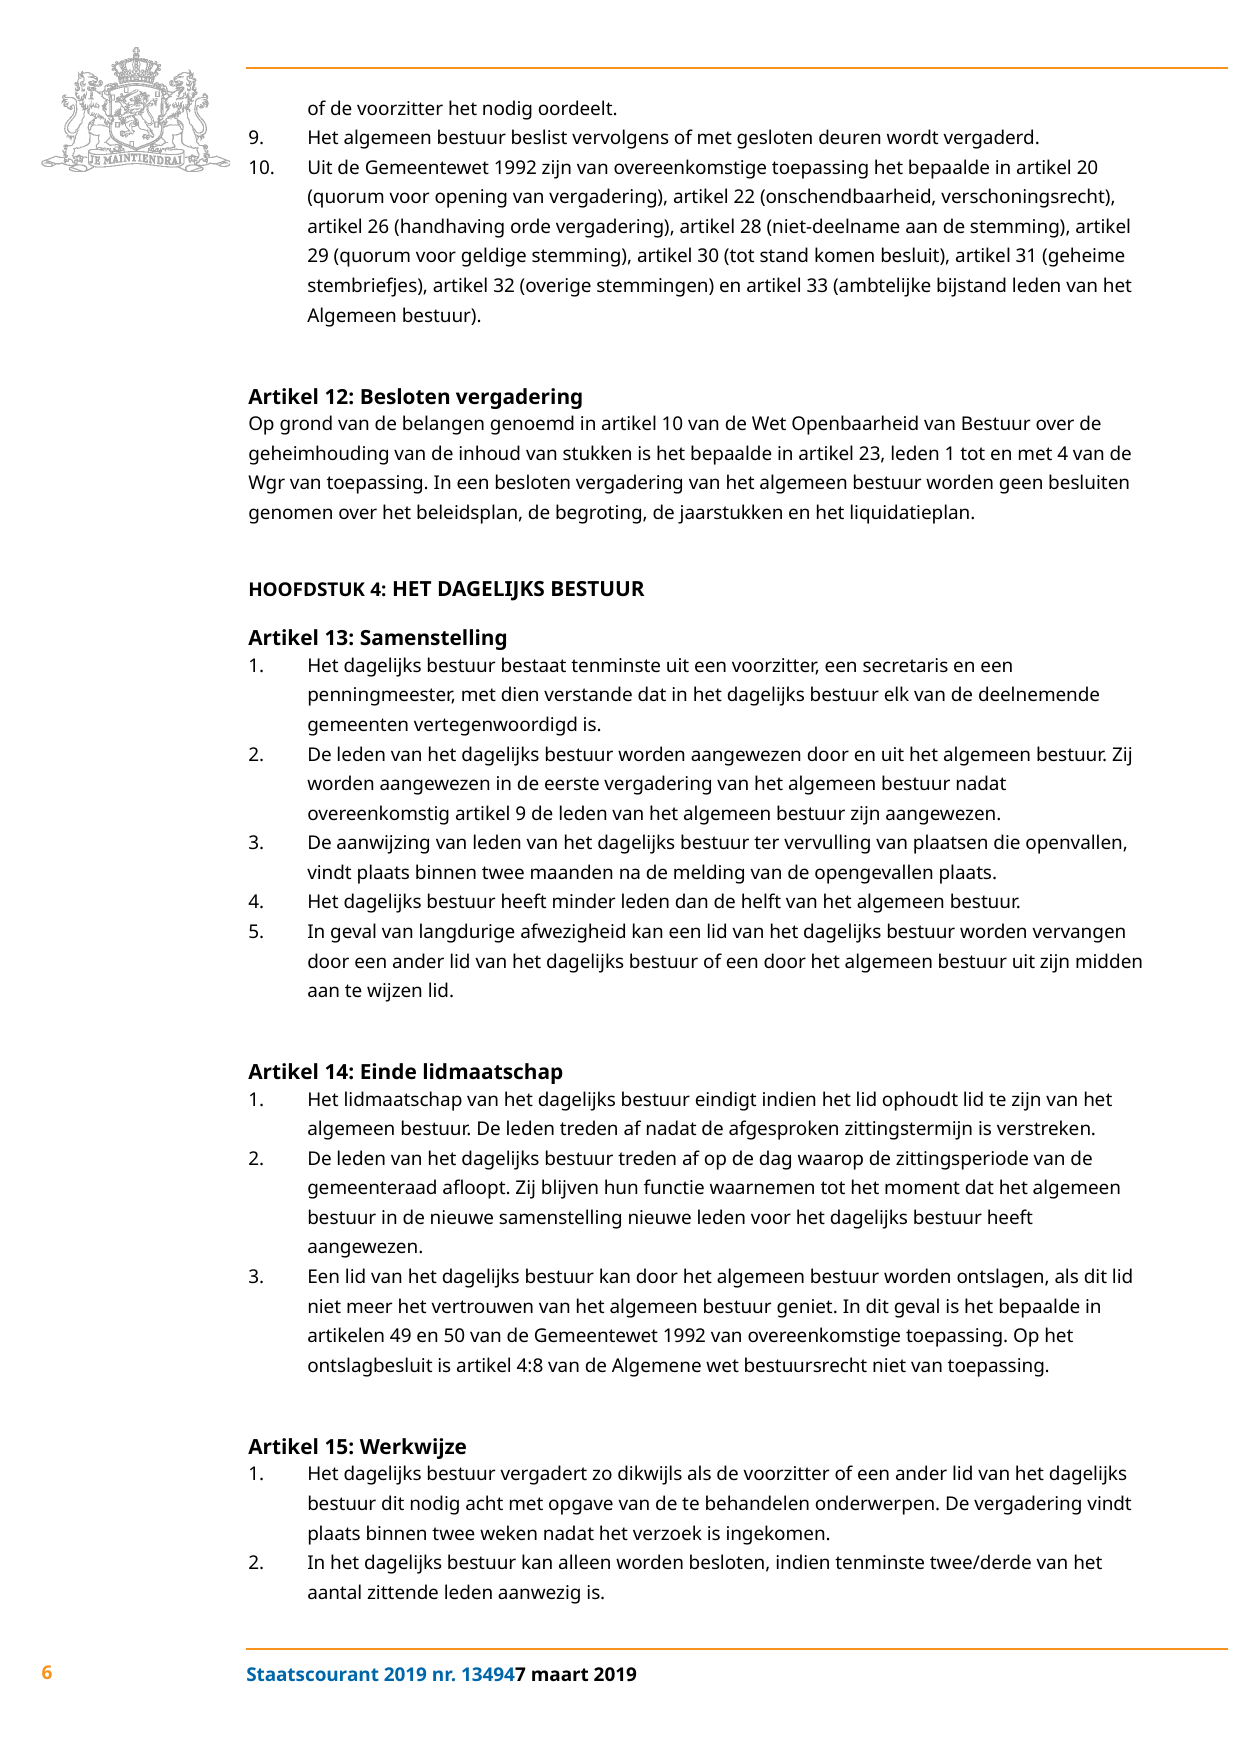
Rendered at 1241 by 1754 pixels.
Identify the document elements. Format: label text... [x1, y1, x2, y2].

list Het dagelijks bestuur heeft minder leden dan de helft van het algemeen bestuur. [248, 889, 1152, 914]
text Artikel 15: Werkwijze [248, 1432, 1152, 1461]
list Het dagelijks bestuur vergadert zo dikwijls als de voorzitter of een ander lid van het dagelijks bestuur dit nodig acht met opgave van de te behandelen onderwerpen. De vergadering vindt plaats binnen twee weken nadat het verzoek is ingekomen. [248, 1461, 1152, 1545]
list Een lid van het dagelijks bestuur kan door het algemeen bestuur worden ontslagen, als dit lid niet meer het vertrouwen van het algemeen bestuur geniet. In dit geval is het bepaalde in artikelen 49 en 50 van de Gemeentewet 1992 van overeenkomstige toepassing. Op het ontslagbesluit is artikel 4:8 van de Algemene wet bestuursrecht niet van toepassing. [248, 1263, 1152, 1378]
text Artikel 12: Besloten vergadering [248, 382, 1152, 410]
text Artikel 14: Einde lidmaatschap [248, 1057, 1152, 1086]
picture [41, 47, 231, 172]
list Uit de Gemeentewet 1992 zijn van overeenkomstige toepassing het bepaalde in artikel 20 (quorum voor opening van vergadering), artikel 22 (onschendbaarheid, verschoningsrecht), artikel 26 (handhaving orde vergadering), artikel 28 (niet-deelname aan de stemming), artikel 29 (quorum voor geldige stemming), artikel 30 (tot stand komen besluit), artikel 31 (geheime stembriefjes), artikel 32 (overige stemmingen) en artikel 33 (ambtelijke bijstand leden van het Algemeen bestuur). [248, 154, 1152, 328]
text Op grond van de belangen genoemd in artikel 10 van de Wet Openbaarheid van Bestuur over de geheimhouding van de inhoud van stukken is het bepaalde in artikel 23, leden 1 tot en met 4 van de Wgr van toepassing. In een besloten vergadering van het algemeen bestuur worden geen besluiten genomen over het beleidsplan, de begroting, de jaarstukken en het liquidatieplan. [248, 410, 1152, 525]
list of de voorzitter het nodig oordeelt. [248, 95, 1152, 121]
list De leden van het dagelijks bestuur treden af op de dag waarop de zittingsperiode van de gemeenteraad afloopt. Zij blijven hun functie waarnemen tot het moment dat het algemeen bestuur in de nieuwe samenstelling nieuwe leden voor het dagelijks bestuur heeft aangewezen. [248, 1145, 1152, 1259]
list De aanwijzing van leden van het dagelijks bestuur ter vervulling van plaatsen die openvallen, vindt plaats binnen twee maanden na de melding van de opengevallen plaats. [248, 829, 1152, 885]
list De leden van het dagelijks bestuur worden aangewezen door en uit het algemeen bestuur. Zij worden aangewezen in de eerste vergadering van het algemeen bestuur nadat overeenkomstig artikel 9 de leden van het algemeen bestuur zijn aangewezen. [248, 741, 1152, 826]
text HOOFDSTUK 4: HET DAGELIJKS BESTUUR [248, 574, 1152, 603]
text Artikel 13: Samenstelling [248, 623, 1152, 652]
list Het lidmaatschap van het dagelijks bestuur eindigt indien het lid ophoudt lid te zijn van het algemeen bestuur. De leden treden af nadat de afgesproken zittingstermijn is verstreken. [248, 1086, 1152, 1141]
list Het dagelijks bestuur bestaat tenminste uit een voorzitter, een secretaris en een penningmeester, met dien verstande dat in het dagelijks bestuur elk van de deelnemende gemeenten vertegenwoordigd is. [248, 652, 1152, 737]
list In geval van langdurige afwezigheid kan een lid van het dagelijks bestuur worden vervangen door een ander lid van het dagelijks bestuur of een door het algemeen bestuur uit zijn midden aan te wijzen lid. [248, 918, 1152, 1003]
list In het dagelijks bestuur kan alleen worden besloten, indien tenminste twee/derde van het aantal zittende leden aanwezig is. [248, 1549, 1152, 1604]
list Het algemeen bestuur beslist vervolgens of met gesloten deuren wordt vergaderd. [248, 124, 1152, 150]
